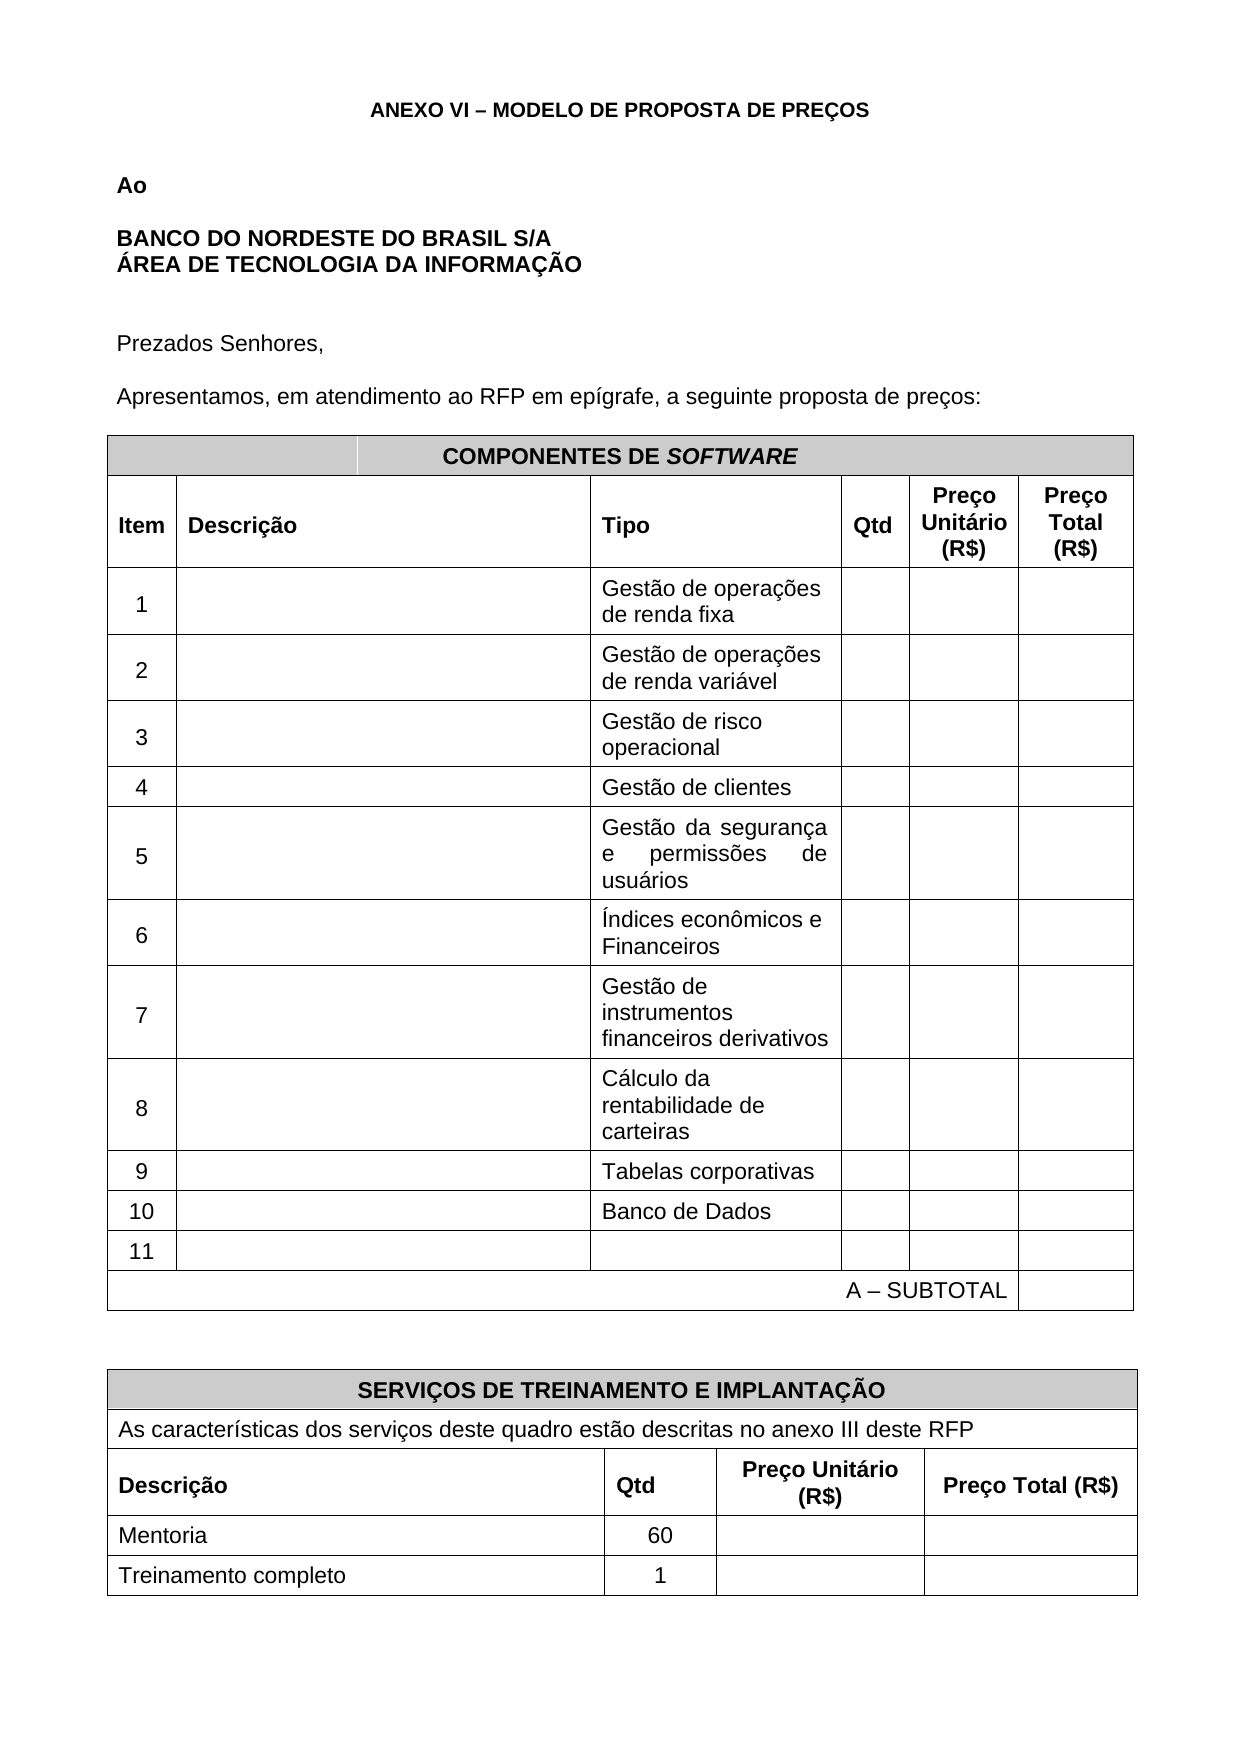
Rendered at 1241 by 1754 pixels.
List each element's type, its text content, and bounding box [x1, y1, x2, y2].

table_cell [177, 966, 357, 1057]
table_cell [177, 767, 357, 806]
table_header SERVIÇOS DE TREINAMENTO E IMPLANTAÇÃO [108, 1370, 1137, 1408]
table_cell [1019, 1271, 1133, 1310]
table_cell [358, 900, 590, 965]
table_cell [842, 1059, 909, 1150]
table_header COMPONENTES DE SOFTWARE [358, 436, 841, 475]
table_cell Gestão da segurança e permissões de usuários [591, 807, 841, 899]
table_cell [910, 900, 1018, 965]
subtitle BANCO DO NORDESTE DO BRASIL S/A [116, 225, 984, 251]
table_cell [910, 966, 1018, 1057]
table_cell [591, 1231, 841, 1270]
table_cell [842, 900, 909, 965]
text ANEXO VI – MODELO DE PROPOSTA DE PREÇOS [370, 98, 983, 122]
table_cell [358, 767, 590, 806]
table_cell [177, 1231, 357, 1270]
table_cell [1019, 701, 1133, 766]
table_cell [1019, 900, 1133, 965]
table_cell [925, 1516, 1137, 1554]
table_cell [842, 1151, 909, 1190]
table_cell 8 [108, 1059, 176, 1150]
table_cell [358, 1231, 590, 1270]
table_cell [177, 1151, 357, 1190]
table_cell Mentoria [108, 1516, 604, 1554]
table_cell [358, 807, 590, 899]
table_cell [842, 807, 909, 899]
table_cell [910, 1191, 1018, 1230]
table_cell Tabelas corporativas [591, 1151, 841, 1190]
table_cell Gestão de risco operacional [591, 701, 841, 766]
table_cell [910, 568, 1018, 634]
table_cell [1019, 1059, 1133, 1150]
table_cell [358, 1191, 590, 1230]
table_cell 7 [108, 966, 176, 1057]
table_cell Gestão de instrumentos financeiros derivativos [591, 966, 841, 1057]
table_cell [358, 1271, 841, 1310]
table_cell Qtd [842, 476, 909, 567]
table_cell [358, 568, 590, 634]
table_cell [1019, 807, 1133, 899]
table_cell [177, 635, 357, 700]
table_cell [1019, 767, 1133, 806]
table_cell [842, 701, 909, 766]
table_cell [177, 1059, 357, 1150]
table_cell 4 [108, 767, 176, 806]
table_cell [910, 767, 1018, 806]
table_cell [177, 900, 357, 965]
table_cell [910, 807, 1018, 899]
subtitle ÁREA DE TECNOLOGIA DA INFORMAÇÃO [116, 251, 984, 278]
table_cell [177, 1191, 357, 1230]
table_cell 1 [605, 1556, 716, 1594]
table_cell Banco de Dados [591, 1191, 841, 1230]
table_cell As características dos serviços deste quadro estão descritas no anexo III deste RFP [108, 1410, 1137, 1448]
table_cell Índices econômicos e Financeiros [591, 900, 841, 965]
table_cell [842, 1231, 909, 1270]
table_cell Cálculo da rentabilidade de carteiras [591, 1059, 841, 1150]
table_cell [1019, 568, 1133, 634]
table_cell [910, 701, 1018, 766]
table_cell [910, 1231, 1018, 1270]
table_cell 9 [108, 1151, 176, 1190]
table_cell 60 [605, 1516, 716, 1554]
subtitle Ao [116, 172, 984, 198]
table_cell Preço Unitário (R$) [717, 1449, 924, 1514]
table_cell Qtd [605, 1449, 716, 1514]
table_cell Tipo [591, 476, 841, 567]
table_cell [717, 1516, 924, 1554]
table_cell [842, 568, 909, 634]
table_cell Gestão de clientes [591, 767, 841, 806]
table_cell 5 [108, 807, 176, 899]
table_cell [1019, 1191, 1133, 1230]
table_cell [842, 966, 909, 1057]
table_cell Treinamento completo [108, 1556, 604, 1594]
table_cell Gestão de operações de renda variável [591, 635, 841, 700]
text Apresentamos, em atendimento ao RFP em epígrafe, a seguinte proposta de preços: [116, 383, 983, 409]
table_cell [177, 568, 357, 634]
table_header [841, 436, 1133, 475]
table_cell [910, 635, 1018, 700]
table_cell [177, 701, 357, 766]
table_cell Gestão de operações de renda fixa [591, 568, 841, 634]
table_cell [358, 635, 590, 700]
text Prezados Senhores, [116, 330, 983, 357]
table_cell A – SUBTOTAL [841, 1271, 1018, 1310]
table_cell 1 [108, 568, 176, 634]
table_cell [358, 966, 590, 1057]
table_cell [1019, 1231, 1133, 1270]
table_cell 11 [108, 1231, 176, 1270]
table_cell [910, 1059, 1018, 1150]
table_cell [717, 1556, 924, 1594]
table_cell [842, 1191, 909, 1230]
table_cell [1019, 1151, 1133, 1190]
table_cell Descrição [177, 476, 357, 567]
table_cell 10 [108, 1191, 176, 1230]
table_cell Descrição [108, 1449, 604, 1514]
table_cell [358, 1059, 590, 1150]
table_cell [358, 476, 590, 567]
table_cell [108, 1271, 357, 1310]
table_cell [910, 1151, 1018, 1190]
table_cell [925, 1556, 1137, 1594]
table_cell [842, 767, 909, 806]
table_cell 2 [108, 635, 176, 700]
table_cell [842, 635, 909, 700]
table_cell Item [108, 476, 176, 567]
table_cell Preço Unitário (R$) [910, 476, 1018, 567]
table_cell 6 [108, 900, 176, 965]
table_cell [1019, 966, 1133, 1057]
table_cell [358, 701, 590, 766]
table_cell 3 [108, 701, 176, 766]
table_cell Preço Total (R$) [1019, 476, 1133, 567]
table_cell [177, 807, 357, 899]
table_cell [358, 1151, 590, 1190]
table_cell Preço Total (R$) [925, 1449, 1137, 1514]
table_header [108, 436, 357, 475]
table_cell [1019, 635, 1133, 700]
